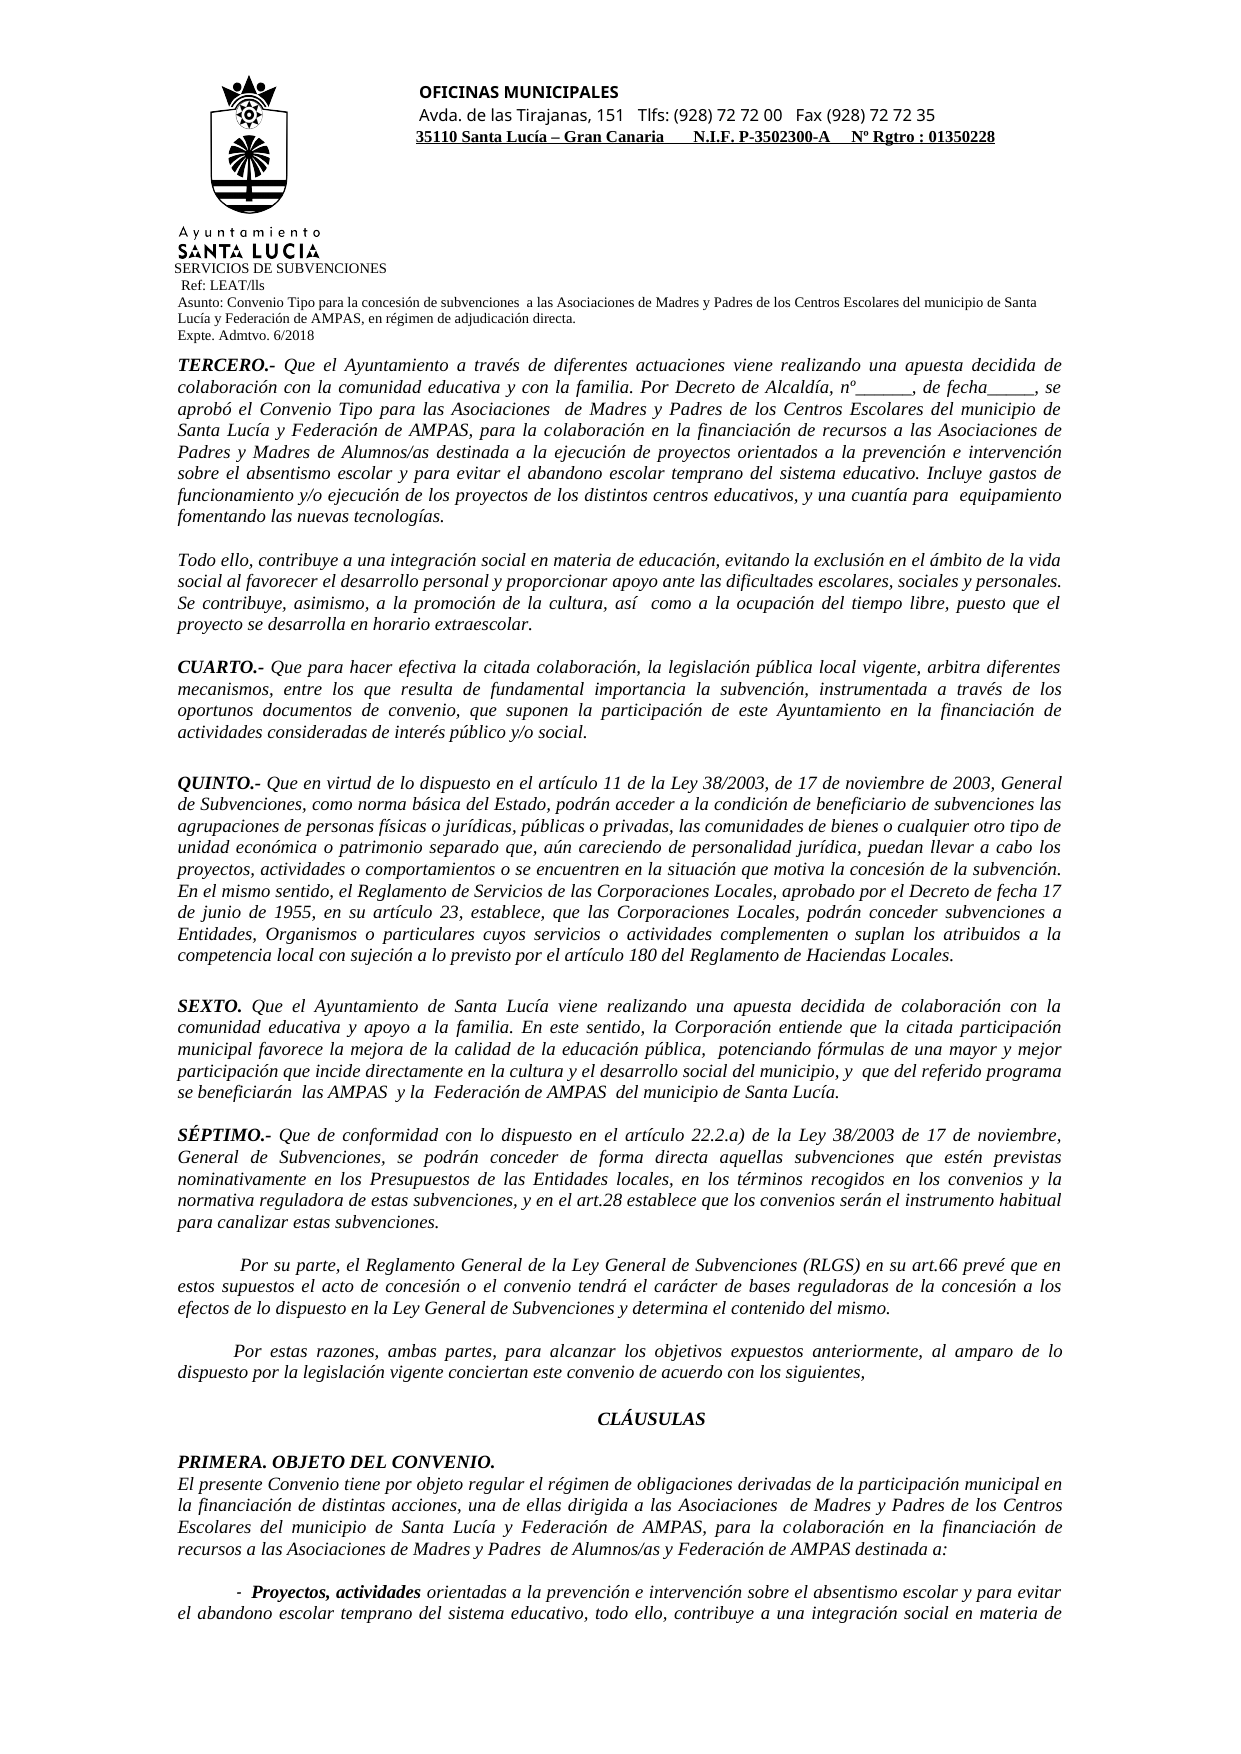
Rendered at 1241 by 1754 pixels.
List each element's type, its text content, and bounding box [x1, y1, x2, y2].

text PRIMERA. OBJETO DEL CONVENIO. [177, 1451, 1063, 1473]
text CLÁUSULAS [177, 1408, 1063, 1429]
text SÉPTIMO.- Que de conformidad con lo dispuesto en el artículo 22.2.a) de la Ley 38/2003 de 17 de noviembre, General de Subvenciones, se podrán conceder de forma directa aquellas subvenciones que estén previstas nominativamente en los Presupuestos de las Entidades locales, en los términos recogidos en los convenios y la normativa reguladora de estas subvenciones, y en el art.28 establece que los convenios serán el instrumento habitual para canalizar estas subvenciones. [177, 1124, 1063, 1232]
text CUARTO.- Que para hacer efectiva la citada colaboración, la legislación pública local vigente, arbitra diferentes mecanismos, entre los que resulta de fundamental importancia la subvención, instrumentada a través de los oportunos documentos de convenio, que suponen la participación de este Ayuntamiento en la financiación de actividades consideradas de interés público y/o social. [177, 656, 1063, 742]
text Por su parte, el Reglamento General de la Ley General de Subvenciones (RLGS) en su art.66 prevé que en estos supuestos el acto de concesión o el convenio tendrá el carácter de bases reguladoras de la concesión a los efectos de lo dispuesto en la Ley General de Subvenciones y determina el contenido del mismo. [177, 1254, 1063, 1318]
text El presente Convenio tiene por objeto regular el régimen de obligaciones derivadas de la participación municipal en la financiación de distintas acciones, una de ellas dirigida a las Asociaciones de Madres y Padres de los Centros Escolares del municipio de Santa Lucía y Federación de AMPAS, para la colaboración en la financiación de recursos a las Asociaciones de Madres y Padres de Alumnos/as y Federación de AMPAS destinada a: [177, 1473, 1063, 1559]
text Todo ello, contribuye a una integración social en materia de educación, evitando la exclusión en el ámbito de la vida social al favorecer el desarrollo personal y proporcionar apoyo ante las dificultades escolares, sociales y personales. Se contribuye, asimismo, a la promoción de la cultura, así como a la ocupación del tiempo libre, puesto que el proyecto se desarrolla en horario extraescolar. [177, 548, 1063, 635]
list Proyectos, actividades orientadas a la prevención e intervención sobre el absentismo escolar y para evitar el abandono escolar temprano del sistema educativo, todo ello, contribuye a una integración social en materia de [177, 1581, 1063, 1624]
text SEXTO. Que el Ayuntamiento de Santa Lucía viene realizando una apuesta decidida de colaboración con la comunidad educativa y apoyo a la familia. En este sentido, la Corporación entiende que la citada participación municipal favorece la mejora de la calidad de la educación pública, potenciando fórmulas de una mayor y mejor participación que incide directamente en la cultura y el desarrollo social del municipio, y que del referido programa se beneficiarán las AMPAS y la Federación de AMPAS del municipio de Santa Lucía. [177, 995, 1063, 1103]
text Por estas razones, ambas partes, para alcanzar los objetivos expuestos anteriormente, al amparo de lo dispuesto por la legislación vigente conciertan este convenio de acuerdo con los siguientes, [177, 1340, 1063, 1383]
text TERCERO.- Que el Ayuntamiento a través de diferentes actuaciones viene realizando una apuesta decidida de colaboración con la comunidad educativa y con la familia. Por Decreto de Alcaldía, nº______, de fecha_____, se aprobó el Convenio Tipo para las Asociaciones de Madres y Padres de los Centros Escolares del municipio de Santa Lucía y Federación de AMPAS, para la colaboración en la financiación de recursos a las Asociaciones de Padres y Madres de Alumnos/as destinada a la ejecución de proyectos orientados a la prevención e intervención sobre el absentismo escolar y para evitar el abandono escolar temprano del sistema educativo. Incluye gastos de funcionamiento y/o ejecución de los proyectos de los distintos centros educativos, y una cuantía para equipamiento fomentando las nuevas tecnologías. [177, 354, 1063, 527]
text QUINTO.- Que en virtud de lo dispuesto en el artículo 11 de la Ley 38/2003, de 17 de noviembre de 2003, General de Subvenciones, como norma básica del Estado, podrán acceder a la condición de beneficiario de subvenciones las agrupaciones de personas físicas o jurídicas, públicas o privadas, las comunidades de bienes o cualquier otro tipo de unidad económica o patrimonio separado que, aún careciendo de personalidad jurídica, puedan llevar a cabo los proyectos, actividades o comportamientos o se encuentren en la situación que motiva la concesión de la subvención. En el mismo sentido, el Reglamento de Servicios de las Corporaciones Locales, aprobado por el Decreto de fecha 17 de junio de 1955, en su artículo 23, establece, que las Corporaciones Locales, podrán conceder subvenciones a Entidades, Organismos o particulares cuyos servicios o actividades complementen o suplan los atribuidos a la competencia local con sujeción a lo previsto por el artículo 180 del Reglamento de Haciendas Locales. [177, 772, 1063, 966]
